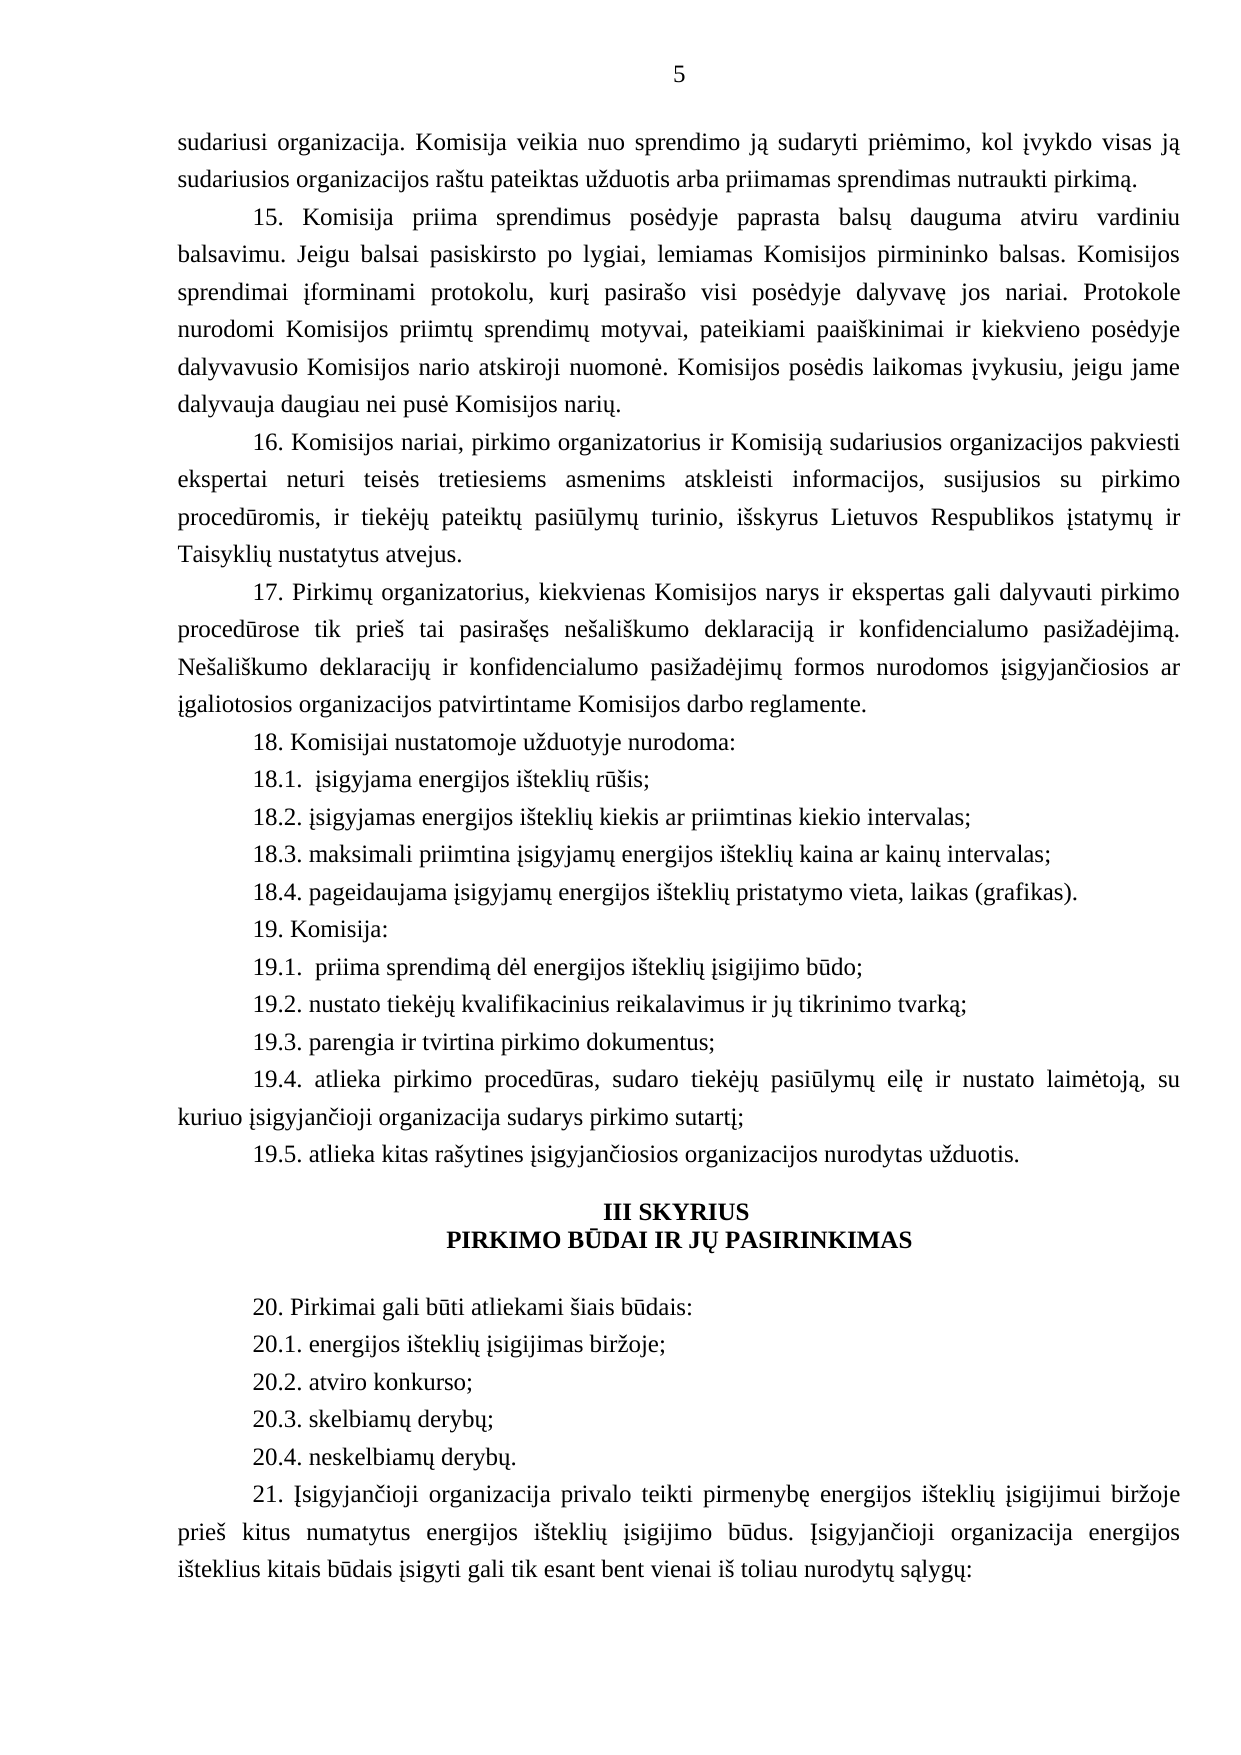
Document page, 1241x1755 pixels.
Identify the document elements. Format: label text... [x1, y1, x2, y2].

text 20.3. skelbiamų derybų; [177, 1396, 1181, 1433]
text 19.2. nustato tiekėjų kvalifikacinius reikalavimus ir jų tikrinimo tvarką; [177, 981, 1181, 1018]
text 19.5. atlieka kitas rašytines įsigyjančiosios organizacijos nurodytas užduotis. [177, 1131, 1181, 1168]
text 20.1. energijos išteklių įsigijimas biržoje; [177, 1321, 1181, 1358]
text 16. Komisijos nariai, pirkimo organizatorius ir Komisiją sudariusios organizacijos pakviesti ekspertai neturi teisės tretiesiems asmenims atskleisti informacijos, susijusios su pirkimo procedūromis, ir tiekėjų pateiktų pasiūlymų turinio, išskyrus Lietuvos Respublikos įstatymų ir Taisyklių nustatytus atvejus. [177, 418, 1181, 568]
text 18.4. pageidaujama įsigyjamų energijos išteklių pristatymo vieta, laikas (grafikas). [177, 868, 1181, 906]
text 19.1. priima sprendimą dėl energijos išteklių įsigijimo būdo; [177, 943, 1181, 981]
text 18.2. įsigyjamas energijos išteklių kiekis ar priimtinas kiekio intervalas; [177, 793, 1181, 831]
text 18.3. maksimali priimtina įsigyjamų energijos išteklių kaina ar kainų intervalas; [177, 831, 1181, 868]
text 19. Komisija: [177, 906, 1181, 943]
text III SKYRIUS [177, 1197, 1181, 1226]
text 19.3. parengia ir tvirtina pirkimo dokumentus; [177, 1018, 1181, 1056]
text PIRKIMO BŪDAI IR JŲ PASIRINKIMAS [177, 1226, 1181, 1254]
text 20.4. neskelbiamų derybų. [177, 1433, 1181, 1471]
text 17. Pirkimų organizatorius, kiekvienas Komisijos narys ir ekspertas gali dalyvauti pirkimo procedūrose tik prieš tai pasirašęs nešališkumo deklaraciją ir konfidencialumo pasižadėjimą. Nešališkumo deklaracijų ir konfidencialumo pasižadėjimų formos nurodomos įsigyjančiosios ar įgaliotosios organizacijos patvirtintame Komisijos darbo reglamente. [177, 568, 1181, 718]
text 19.4. atlieka pirkimo procedūras, sudaro tiekėjų pasiūlymų eilę ir nustato laimėtoją, su kuriuo įsigyjančioji organizacija sudarys pirkimo sutartį; [177, 1056, 1181, 1131]
text 15. Komisija priima sprendimus posėdyje paprasta balsų dauguma atviru vardiniu balsavimu. Jeigu balsai pasiskirsto po lygiai, lemiamas Komisijos pirmininko balsas. Komisijos sprendimai įforminami protokolu, kurį pasirašo visi posėdyje dalyvavę jos nariai. Protokole nurodomi Komisijos priimtų sprendimų motyvai, pateikiami paaiškinimai ir kiekvieno posėdyje dalyvavusio Komisijos nario atskiroji nuomonė. Komisijos posėdis laikomas įvykusiu, jeigu jame dalyvauja daugiau nei pusė Komisijos narių. [177, 193, 1181, 418]
text 21. Įsigyjančioji organizacija privalo teikti pirmenybę energijos išteklių įsigijimui biržoje prieš kitus numatytus energijos išteklių įsigijimo būdus. Įsigyjančioji organizacija energijos išteklius kitais būdais įsigyti gali tik esant bent vienai iš toliau nurodytų sąlygų: [177, 1471, 1181, 1583]
text sudariusi organizacija. Komisija veikia nuo sprendimo ją sudaryti priėmimo, kol įvykdo visas ją sudariusios organizacijos raštu pateiktas užduotis arba priimamas sprendimas nutraukti pirkimą. [177, 118, 1181, 193]
text 20. Pirkimai gali būti atliekami šiais būdais: [177, 1283, 1181, 1321]
text 20.2. atviro konkurso; [177, 1358, 1181, 1396]
text 18. Komisijai nustatomoje užduotyje nurodoma: [177, 718, 1181, 756]
text 18.1. įsigyjama energijos išteklių rūšis; [177, 756, 1181, 793]
